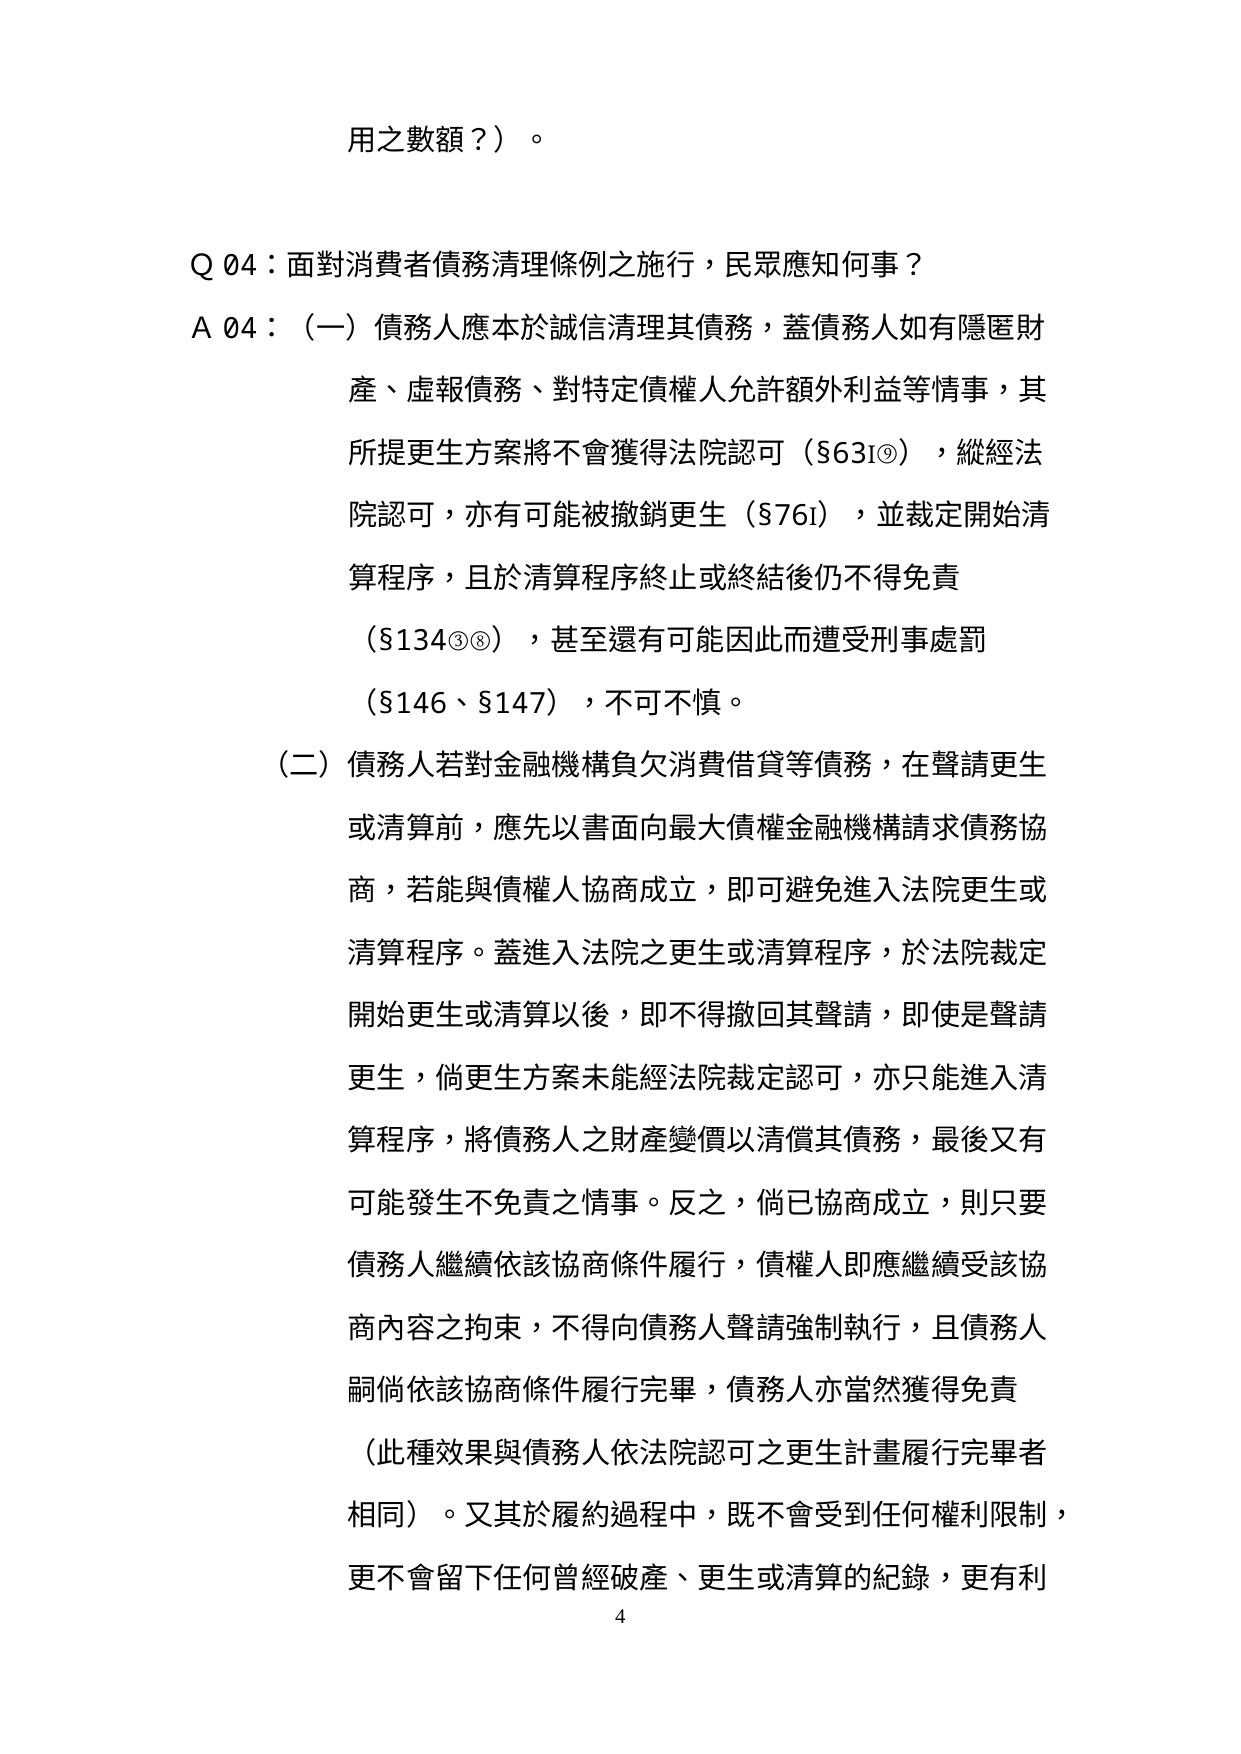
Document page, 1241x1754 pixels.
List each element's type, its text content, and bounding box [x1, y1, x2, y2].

text （二）債務人若對金融機構負欠消費借貸等債務，在聲請更生或清算前，應先以書面向最大債權金融機構請求債務協商，若能與債權人協商成立，即可避免進入法院更生或清算程序。蓋進入法院之更生或清算程序，於法院裁定開始更生或清算以後，即不得撤回其聲請，即使是聲請更生，倘更生方案未能經法院裁定認可，亦只能進入清算程序，將債務人之財產變價以清償其債務，最後又有可能發生不免責之情事。反之，倘已協商成立，則只要債務人繼續依該協商條件履行，債權人即應繼續受該協商內容之拘束，不得向債務人聲請強制執行，且債務人嗣倘依該協商條件履行完畢，債務人亦當然獲得免責（此種效果與債務人依法院認可之更生計畫履行完畢者相同）。又其於履約過程中，既不會受到任何權利限制，更不會留下任何曾經破產、更生或清算的紀錄，更有利於其日後經濟生活之更生（此部分與依更生或清算程序清理債務者相較，顯然更有利於債務人）。況協商成立者，無庸再向法院聲請更生或清算，更可節省債務人、債權人與法院之勞力、時間、費用，利人利己，實屬最佳且可行之債務清理方式，值得債務人善加利用。 [260, 721, 1053, 1596]
text （三）假如前置協商不成立，債務人欲向法院聲請消費者債務清理，亦宜先審慎考量其本身之身份地位、經濟能力與財務狀況後，決定究欲聲請更生或清算以清理其債務（此時宜審慎考量：是否不欲其公私法上資格或權利受到限制？有無不得聲請更生之情事？無擔保及優先權之債務總額有無逾新台幣1,200萬元？其有無固定收入？其供清算分配之財產總額，是否已逾聲請清算前二年間可處分所得扣除自己及依法應受其扶養者所必要生活費用之數額？）。 [260, 96, 1053, 159]
text Ｑ04：面對消費者債務清理條例之施行，民眾應知何事？ [187, 221, 1053, 284]
text Ａ04：（一）債務人應本於誠信清理其債務，蓋債務人如有隱匿財產、虛報債務、對特定債權人允許額外利益等情事，其所提更生方案將不會獲得法院認可（§63Ⅰ⑨），縱經法院認可，亦有可能被撤銷更生（§76Ⅰ），並裁定開始清算程序，且於清算程序終止或終結後仍不得免責（§134③⑧），甚至還有可能因此而遭受刑事處罰（§146、§147），不可不慎。 [187, 284, 1053, 721]
